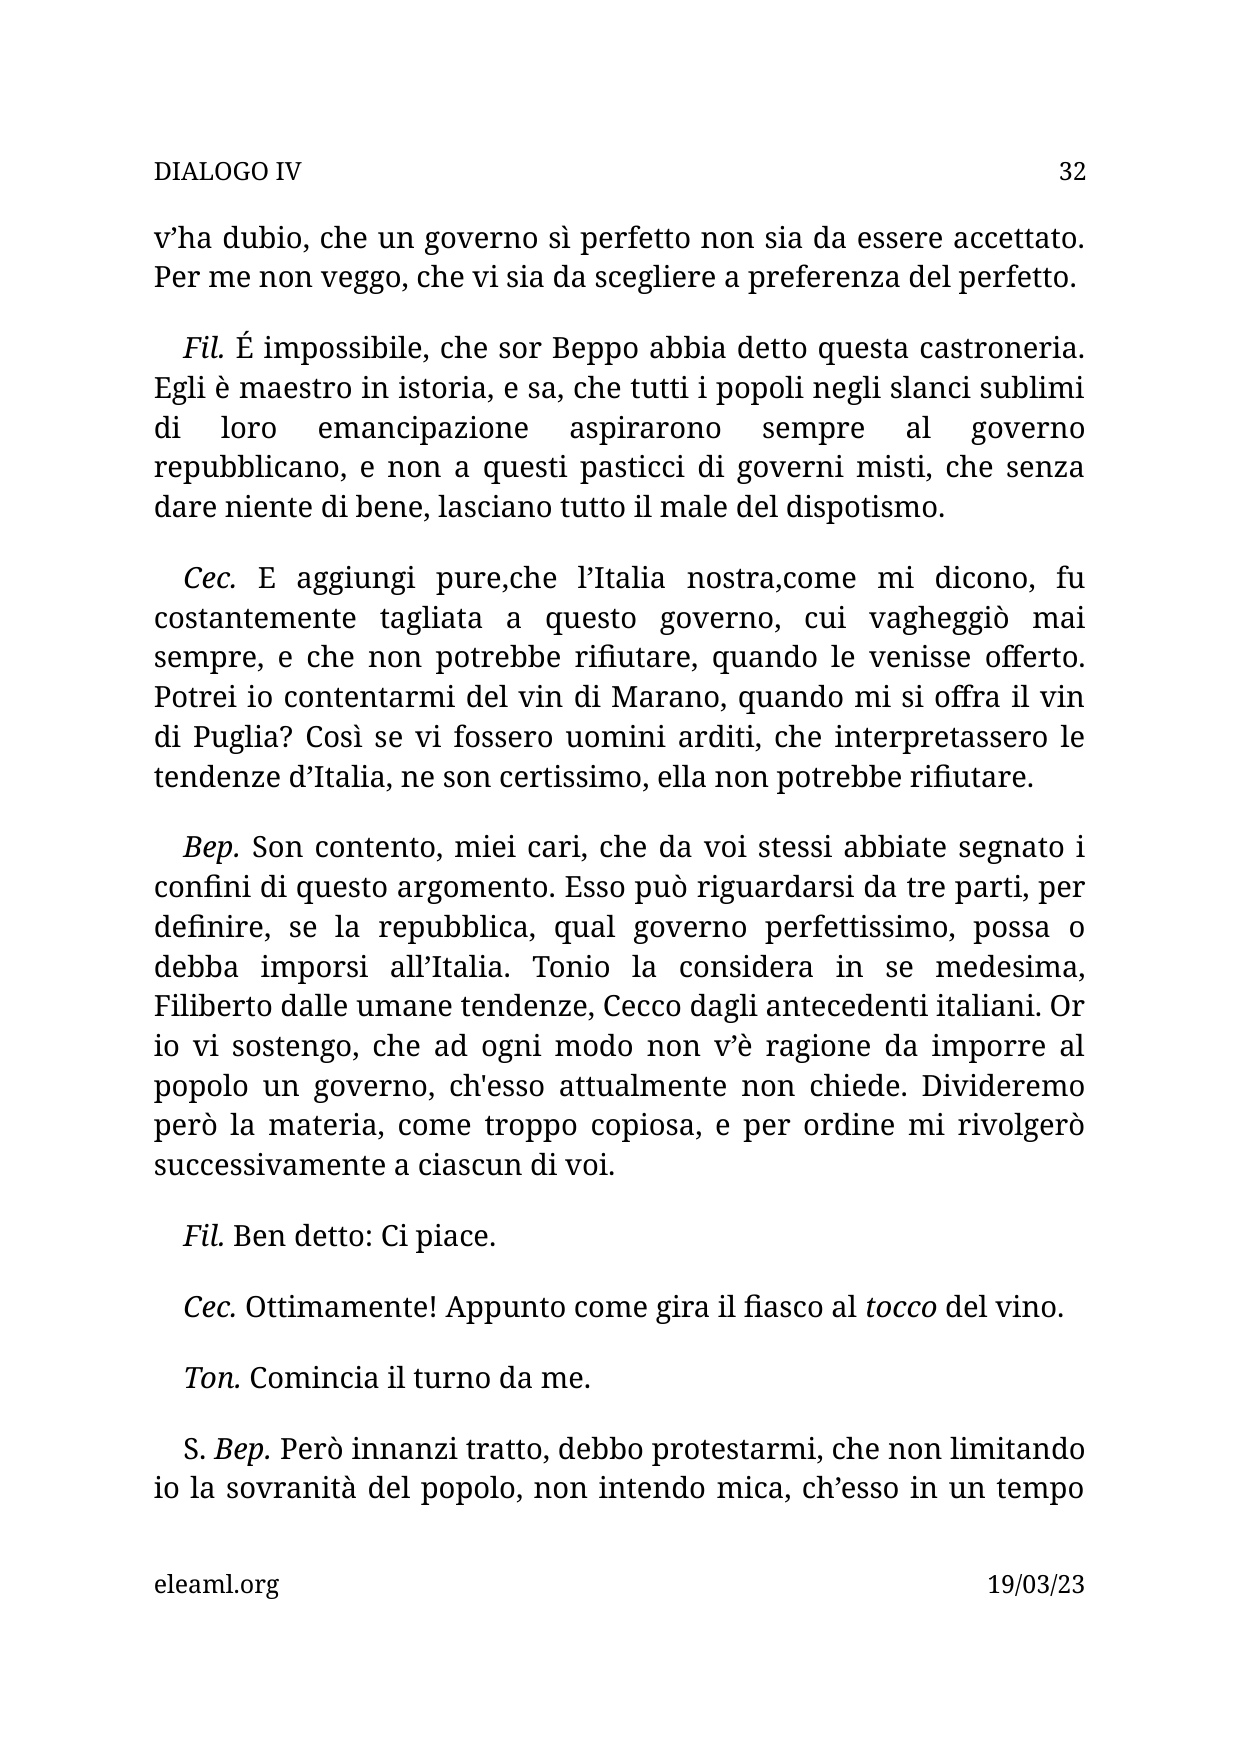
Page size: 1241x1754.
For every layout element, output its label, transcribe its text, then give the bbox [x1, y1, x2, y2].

text Fil. É impossibile, che sor Beppo abbia detto questa castroneria. Egli è maestro in istoria, e sa, che tutti i popoli negli slanci sublimi di loro emancipazione aspirarono sempre al governo repubblicano, e non a questi pasticci di governi misti, che senza dare niente di bene, lasciano tutto il male del dispotismo. [153, 328, 1087, 526]
text Fil. Ben detto: Ci piace. [153, 1215, 1087, 1255]
text Cec. Ottimamente! Appunto come gira il fiasco al tocco del vino. [153, 1286, 1087, 1326]
text Cec. E aggiungi pure,che l’Italia nostra,come mi dicono, fu costantemente tagliata a questo governo, cui vagheggiò mai sempre, e che non potrebbe rifiutare, quando le venisse offerto. Potrei io contentarmi del vin di Marano, quando mi si offra il vin di Puglia? Così se vi fossero uomini arditi, che interpretassero le tendenze d’Italia, ne son certissimo, ella non potrebbe rifiutare. [153, 557, 1087, 796]
text v’ha dubio, che un governo sì perfetto non sia da essere accettato. Per me non veggo, che vi sia da scegliere a preferenza del perfetto. [153, 217, 1087, 296]
text S. Bep. Però innanzi tratto, debbo protestarmi, che non limitando io la sovranità del popolo, non intendo mica, ch’esso in un tempo [153, 1428, 1087, 1507]
text Bep. Son contento, miei cari, che da voi stessi abbiate segnato i confini di questo argomento. Esso può riguardarsi da tre parti, per definire, se la repubblica, qual governo perfettissimo, possa o debba imporsi all’Italia. Tonio la considera in se medesima, Filiberto dalle umane tendenze, Cecco dagli antecedenti italiani. Or io vi sostengo, che ad ogni modo non v’è ragione da imporre al popolo un governo, ch'esso attualmente non chiede. Divideremo però la materia, come troppo copiosa, e per ordine mi rivolgerò successivamente a ciascun di voi. [153, 827, 1087, 1184]
text Ton. Comincia il turno da me. [153, 1357, 1087, 1397]
